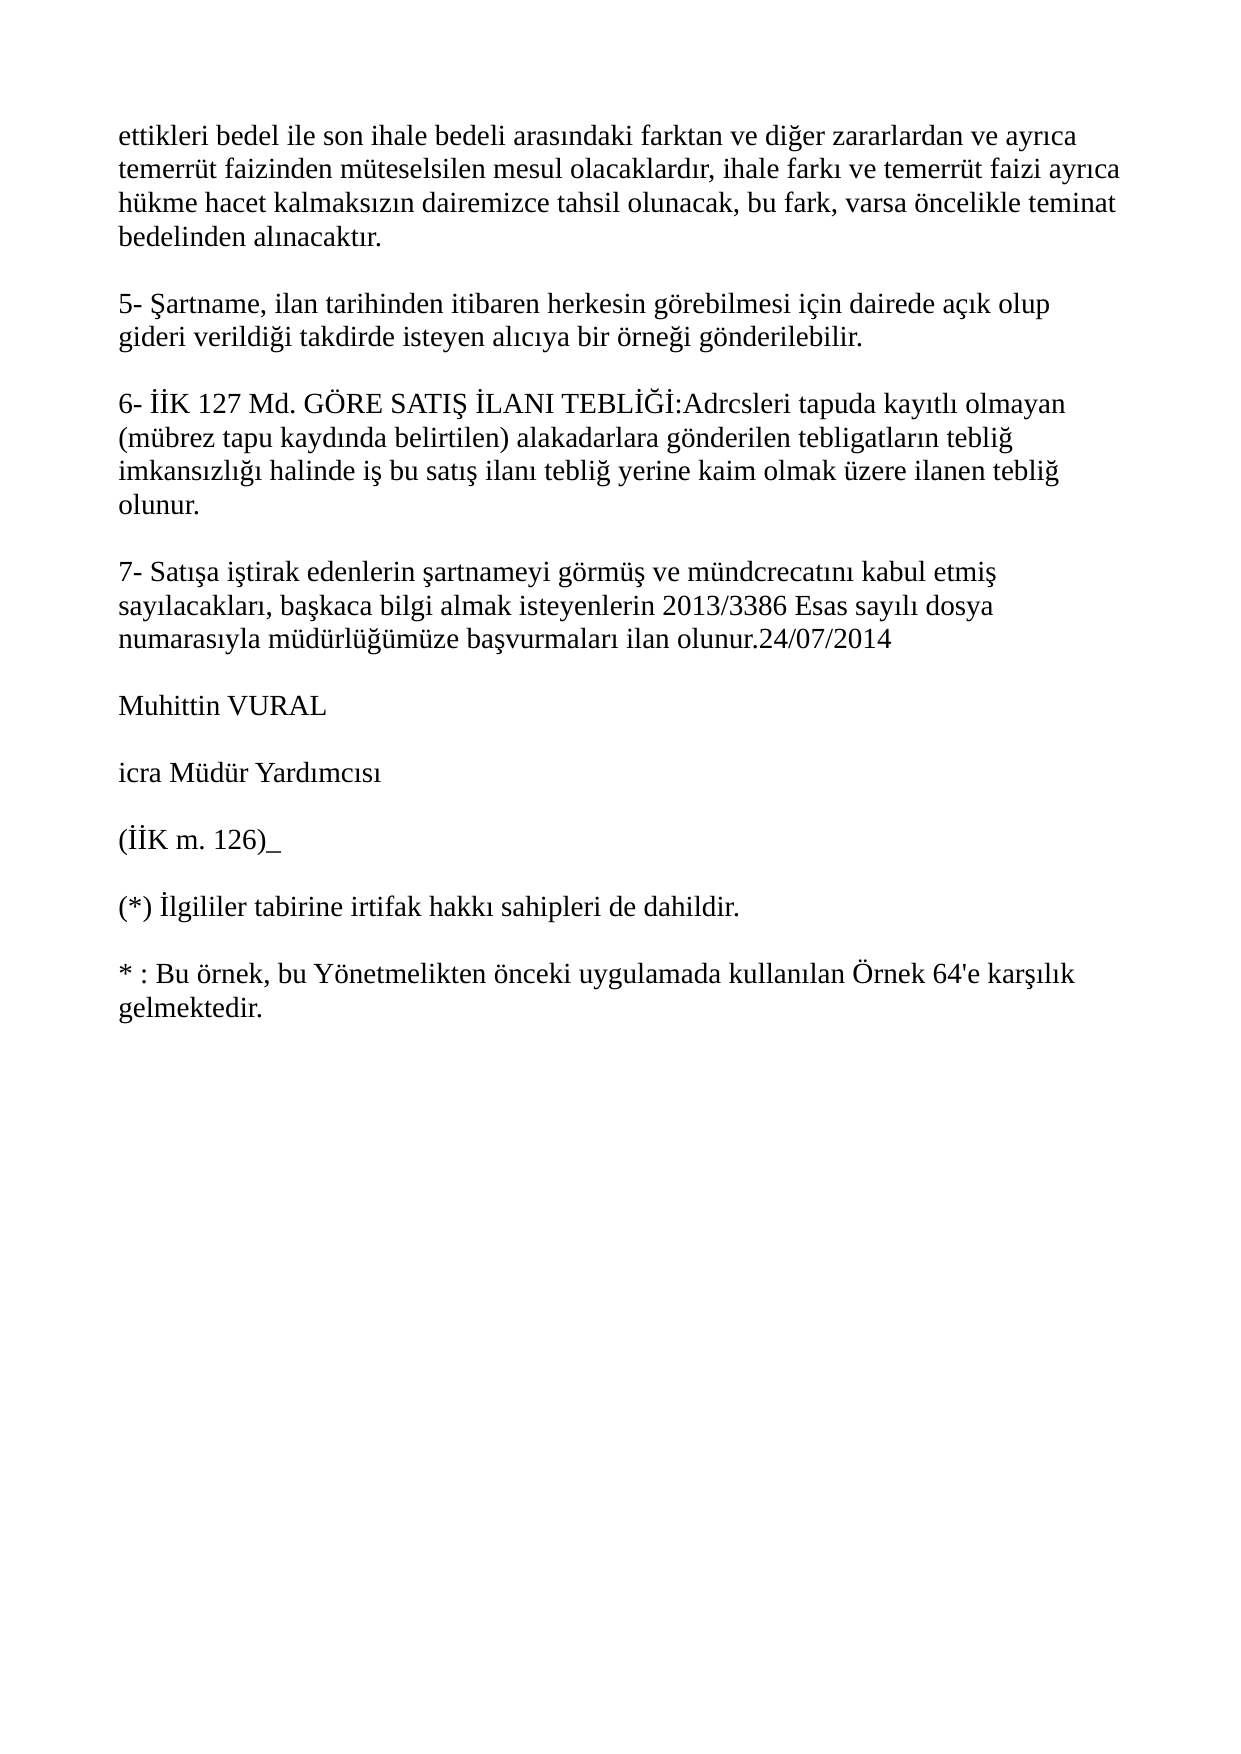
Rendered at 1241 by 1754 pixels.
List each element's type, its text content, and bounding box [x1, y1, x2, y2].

text (İİK m. 126)_ [118, 822, 1122, 856]
text (*) İlgililer tabirine irtifak hakkı sahipleri de dahildir. [118, 889, 1122, 923]
text ettikleri bedel ile son ihale bedeli arasındaki farktan ve diğer zararlardan ve ayrıca temerrüt faizinden müteselsilen mesul olacaklardır, ihale farkı ve temerrüt faizi ayrıca hükme hacet kalmaksızın dairemizce tahsil olunacak, bu fark, varsa öncelikle teminat bedelinden alınacaktır. [118, 118, 1122, 252]
text * : Bu örnek, bu Yönetmelikten önceki uygulamada kullanılan Örnek 64'e karşılık gelmektedir. [118, 957, 1122, 1024]
text 6- İİK 127 Md. GÖRE SATIŞ İLANI TEBLİĞİ:Adrcsleri tapuda kayıtlı olmayan (mübrez tapu kaydında belirtilen) alakadarlara gönderilen tebligatların tebliğ imkansızlığı halinde iş bu satış ilanı tebliğ yerine kaim olmak üzere ilanen tebliğ olunur. [118, 386, 1122, 521]
text 7- Satışa iştirak edenlerin şartnameyi görmüş ve mündcrecatını kabul etmiş sayılacakları, başkaca bilgi almak isteyenlerin 2013/3386 Esas sayılı dosya numarasıyla müdürlüğümüze başvurmaları ilan olunur.24/07/2014 [118, 554, 1122, 655]
text icra Müdür Yardımcısı [118, 755, 1122, 789]
text Muhittin VURAL [118, 688, 1122, 722]
text 5- Şartname, ilan tarihinden itibaren herkesin görebilmesi için dairede açık olup gideri verildiği takdirde isteyen alıcıya bir örneği gönderilebilir. [118, 286, 1122, 353]
